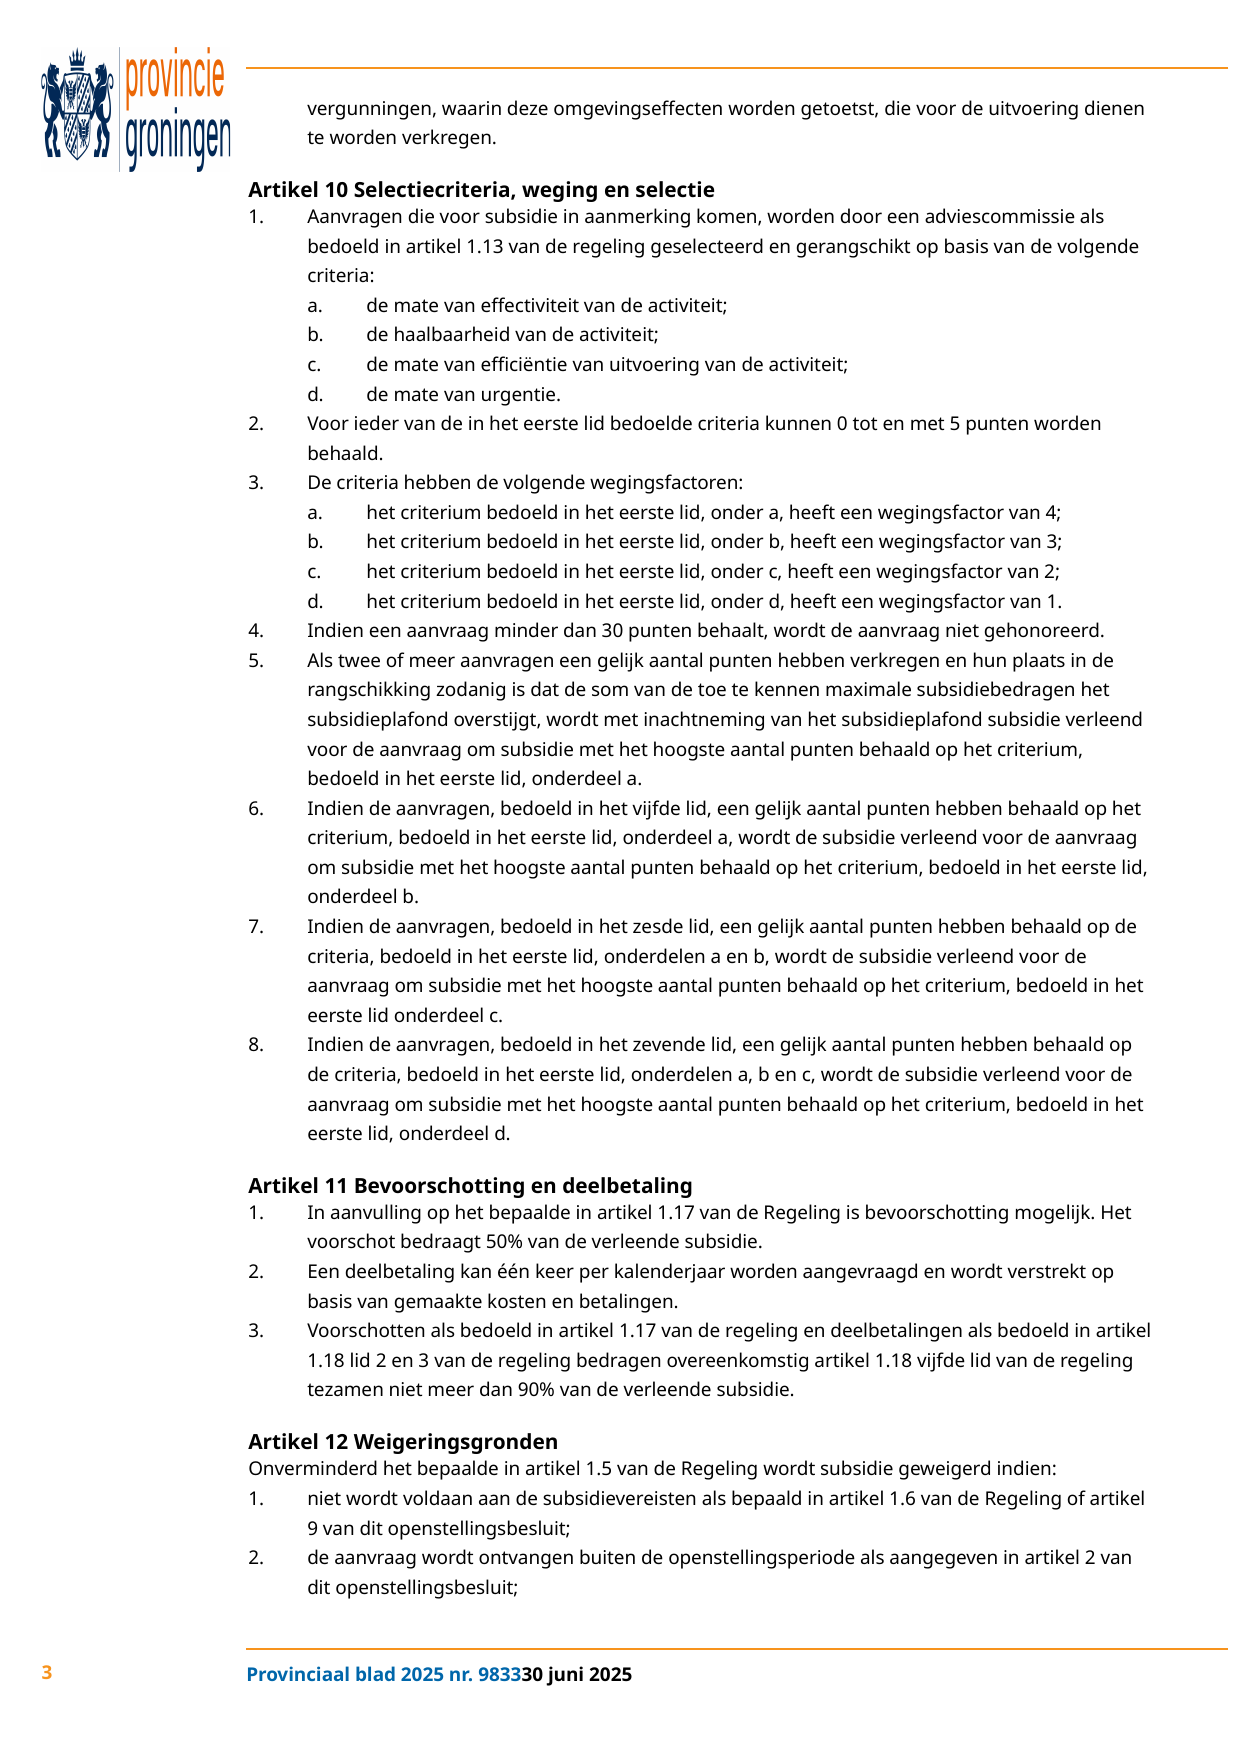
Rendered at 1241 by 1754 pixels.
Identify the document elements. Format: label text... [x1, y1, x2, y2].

list het criterium bedoeld in het eerste lid, onder a, heeft een wegingsfactor van 4; [307, 499, 1152, 525]
list In aanvulling op het bepaalde in artikel 1.17 van de Regeling is bevoorschotting mogelijk. Het voorschot bedraagt 50% van de verleende subsidie. [248, 1199, 1152, 1254]
text Artikel 10 Selectiecriteria, weging en selectie [248, 175, 1152, 203]
list de haalbaarheid van de activiteit; [307, 322, 1152, 347]
list De criteria hebben de volgende wegingsfactoren: [248, 469, 1152, 495]
list de mate van effectiviteit van de activiteit; [307, 292, 1152, 318]
list de aanvraag wordt ontvangen buiten de openstellingsperiode als aangegeven in artikel 2 van dit openstellingsbesluit; [248, 1544, 1152, 1599]
list Indien de aanvragen, bedoeld in het zevende lid, een gelijk aantal punten hebben behaald op de criteria, bedoeld in het eerste lid, onderdelen a, b en c, wordt de subsidie verleend voor de aanvraag om subsidie met het hoogste aantal punten behaald op het criterium, bedoeld in het eerste lid, onderdeel d. [248, 1032, 1152, 1146]
list Voorschotten als bedoeld in artikel 1.17 van de regeling en deelbetalingen als bedoeld in artikel 1.18 lid 2 en 3 van de regeling bedragen overeenkomstig artikel 1.18 vijfde lid van de regeling tezamen niet meer dan 90% van de verleende subsidie. [248, 1317, 1152, 1402]
list Voor ieder van de in het eerste lid bedoelde criteria kunnen 0 tot en met 5 punten worden behaald. [248, 410, 1152, 466]
list het criterium bedoeld in het eerste lid, onder d, heeft een wegingsfactor van 1. [307, 588, 1152, 613]
list Indien een aanvraag minder dan 30 punten behaalt, wordt de aanvraag niet gehonoreerd. [248, 617, 1152, 643]
picture [41, 47, 231, 172]
list het criterium bedoeld in het eerste lid, onder c, heeft een wegingsfactor van 2; [307, 558, 1152, 584]
text Artikel 12 Weigeringsgronden [248, 1427, 1152, 1456]
list Indien de aanvragen, bedoeld in het vijfde lid, een gelijk aantal punten hebben behaald op het criterium, bedoeld in het eerste lid, onderdeel a, wordt de subsidie verleend voor de aanvraag om subsidie met het hoogste aantal punten behaald op het criterium, bedoeld in het eerste lid, onderdeel b. [248, 795, 1152, 909]
list Indien de aanvragen, bedoeld in het zesde lid, een gelijk aantal punten hebben behaald op de criteria, bedoeld in het eerste lid, onderdelen a en b, wordt de subsidie verleend voor de aanvraag om subsidie met het hoogste aantal punten behaald op het criterium, bedoeld in het eerste lid onderdeel c. [248, 913, 1152, 1028]
list Aanvragen die voor subsidie in aanmerking komen, worden door een adviescommissie als bedoeld in artikel 1.13 van de regeling geselecteerd en gerangschikt op basis van de volgende criteria: [248, 203, 1152, 288]
list de mate van efficiëntie van uitvoering van de activiteit; [307, 351, 1152, 377]
list het criterium bedoeld in het eerste lid, onder b, heeft een wegingsfactor van 3; [307, 529, 1152, 554]
list vergunningen, waarin deze omgevingseffecten worden getoetst, die voor de uitvoering dienen te worden verkregen. [248, 95, 1152, 150]
text Artikel 11 Bevoorschotting en deelbetaling [248, 1171, 1152, 1199]
text Onverminderd het bepaalde in artikel 1.5 van de Regeling wordt subsidie geweigerd indien: [248, 1456, 1152, 1481]
list Een deelbetaling kan één keer per kalenderjaar worden aangevraagd en wordt verstrekt op basis van gemaakte kosten en betalingen. [248, 1258, 1152, 1314]
list de mate van urgentie. [307, 381, 1152, 406]
list Als twee of meer aanvragen een gelijk aantal punten hebben verkregen en hun plaats in de rangschikking zodanig is dat de som van de toe te kennen maximale subsidiebedragen het subsidieplafond overstijgt, wordt met inachtneming van het subsidieplafond subsidie verleend voor de aanvraag om subsidie met het hoogste aantal punten behaald op het criterium, bedoeld in het eerste lid, onderdeel a. [248, 647, 1152, 791]
list niet wordt voldaan aan de subsidievereisten als bepaald in artikel 1.6 van de Regeling of artikel 9 van dit openstellingsbesluit; [248, 1485, 1152, 1540]
